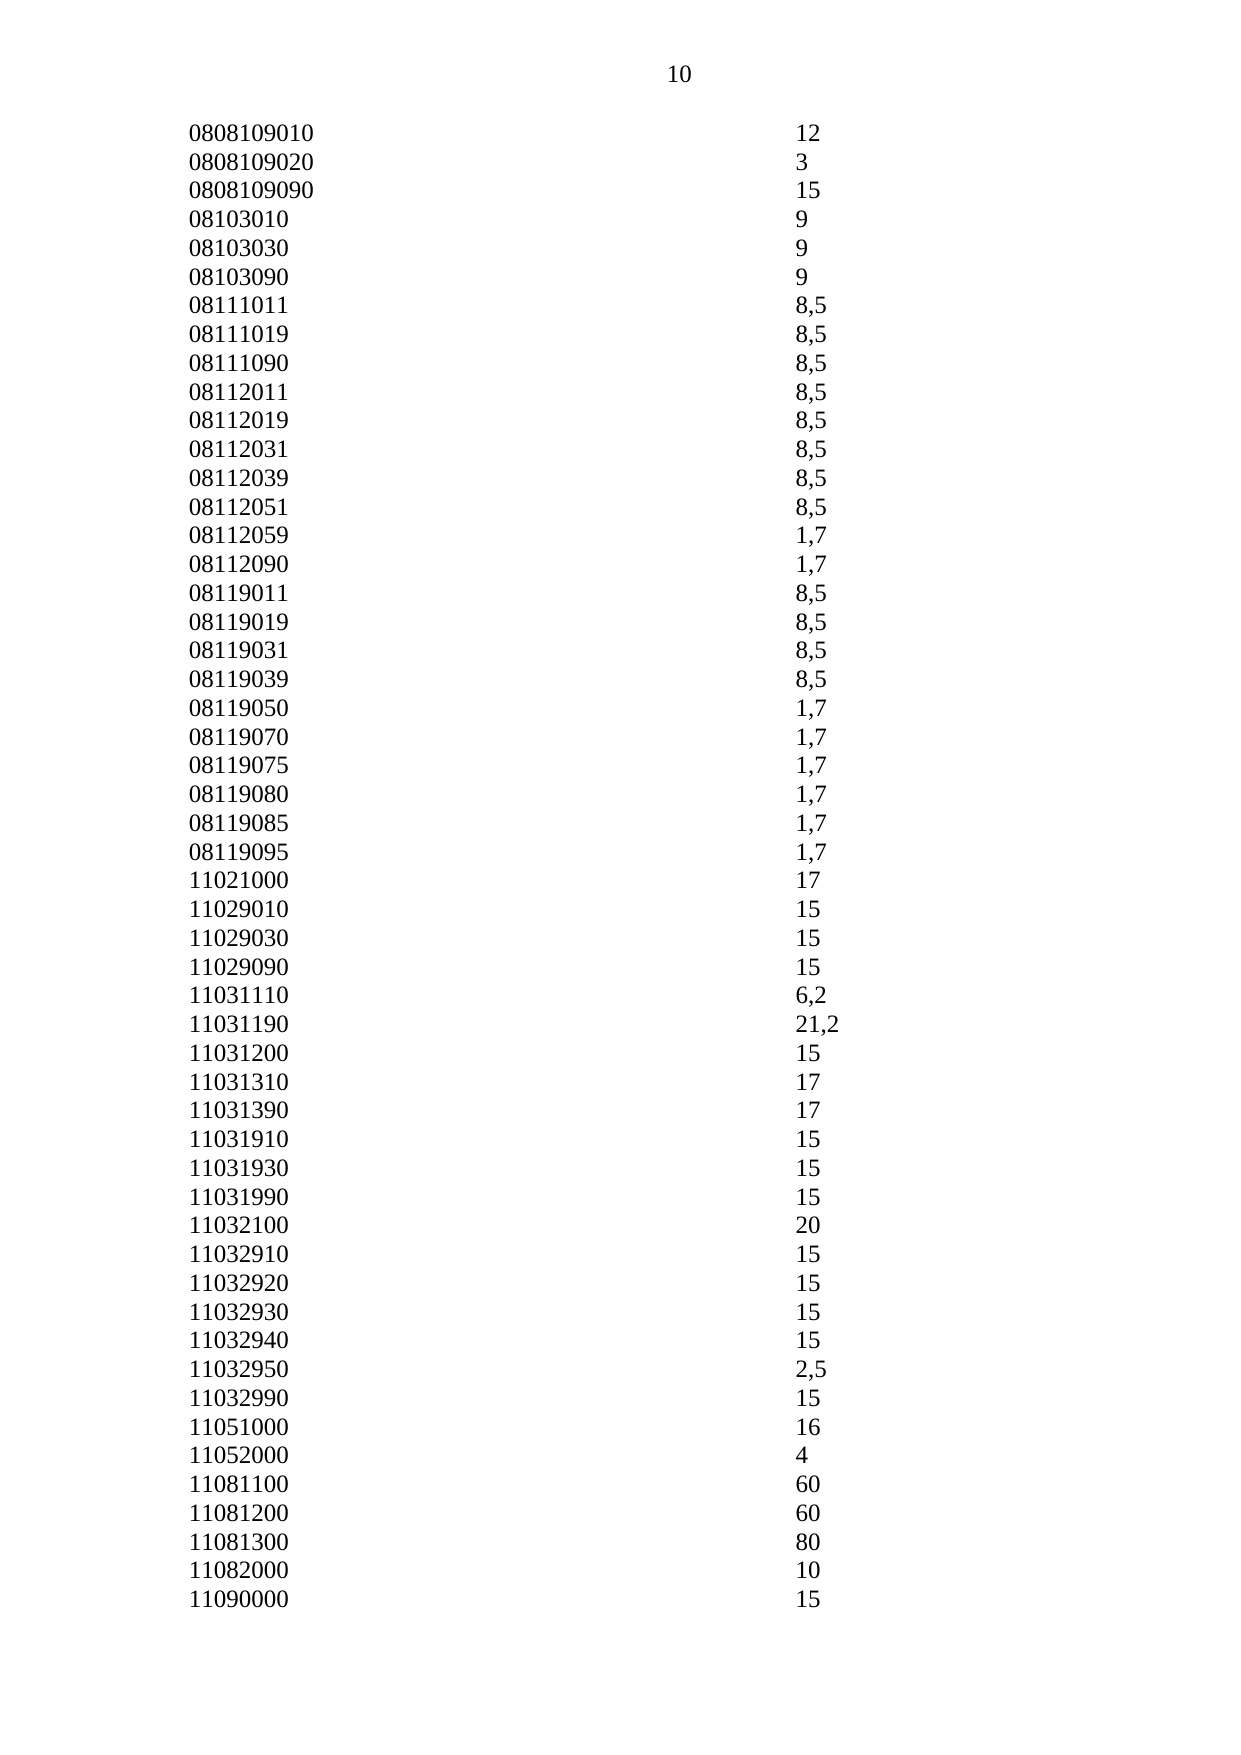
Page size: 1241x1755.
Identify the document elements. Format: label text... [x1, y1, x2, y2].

table_cell 11031990 [177, 1182, 784, 1211]
table_cell 08119085 [177, 808, 784, 837]
table_cell 15 [784, 923, 1181, 952]
table_cell 08112039 [177, 463, 784, 492]
table_cell 08103090 [177, 262, 784, 291]
table_cell 4 [784, 1441, 1181, 1469]
table_cell 21,2 [784, 1009, 1181, 1038]
table_cell 8,5 [784, 636, 1181, 664]
table_cell 17 [784, 866, 1181, 894]
table_cell 15 [784, 952, 1181, 981]
table_cell 9 [784, 204, 1181, 233]
table_cell 1,7 [784, 549, 1181, 578]
table_cell 08112059 [177, 521, 784, 549]
table_cell 08103010 [177, 204, 784, 233]
table_cell 20 [784, 1211, 1181, 1239]
table_cell 11032910 [177, 1239, 784, 1268]
table_cell 15 [784, 894, 1181, 923]
table_cell 12 [784, 118, 1181, 147]
table_cell 11052000 [177, 1441, 784, 1469]
table_cell 1,7 [784, 751, 1181, 779]
table_cell 11032930 [177, 1297, 784, 1326]
table_cell 1,7 [784, 837, 1181, 866]
table_cell 11051000 [177, 1412, 784, 1441]
table_cell 15 [784, 1297, 1181, 1326]
table_cell 15 [784, 1124, 1181, 1153]
table_cell 11081300 [177, 1527, 784, 1556]
table_cell 11032920 [177, 1268, 784, 1297]
table_cell 11031310 [177, 1067, 784, 1096]
table_cell 11082000 [177, 1556, 784, 1584]
table_cell 6,2 [784, 981, 1181, 1009]
table_cell 08112051 [177, 492, 784, 521]
table_cell 17 [784, 1096, 1181, 1124]
table_cell 0808109020 [177, 147, 784, 176]
table_cell 15 [784, 1584, 1181, 1613]
table_cell 08119050 [177, 693, 784, 722]
table_cell 08119011 [177, 578, 784, 607]
table_cell 60 [784, 1498, 1181, 1527]
table_cell 8,5 [784, 377, 1181, 406]
table_cell 8,5 [784, 291, 1181, 319]
table_cell 16 [784, 1412, 1181, 1441]
table_cell 08111019 [177, 319, 784, 348]
table_cell 11029010 [177, 894, 784, 923]
table_cell 8,5 [784, 664, 1181, 693]
table_cell 15 [784, 1182, 1181, 1211]
table_cell 08112019 [177, 406, 784, 434]
table_cell 08111090 [177, 348, 784, 377]
table_cell 9 [784, 233, 1181, 262]
table_cell 08119039 [177, 664, 784, 693]
table_cell 11031390 [177, 1096, 784, 1124]
table_cell 15 [784, 1383, 1181, 1412]
table_cell 11031110 [177, 981, 784, 1009]
table_cell 0808109090 [177, 176, 784, 204]
table_cell 1,7 [784, 808, 1181, 837]
table_cell 15 [784, 1326, 1181, 1354]
table_cell 8,5 [784, 434, 1181, 463]
table_cell 08119095 [177, 837, 784, 866]
table_cell 08119080 [177, 779, 784, 808]
table_cell 17 [784, 1067, 1181, 1096]
table_cell 9 [784, 262, 1181, 291]
table_cell 1,7 [784, 693, 1181, 722]
table_cell 8,5 [784, 492, 1181, 521]
table_cell 8,5 [784, 463, 1181, 492]
table_cell 11081100 [177, 1469, 784, 1498]
table_cell 11090000 [177, 1584, 784, 1613]
table_cell 08112011 [177, 377, 784, 406]
table_cell 08111011 [177, 291, 784, 319]
table_cell 15 [784, 1268, 1181, 1297]
table_cell 11032950 [177, 1354, 784, 1383]
table_cell 08119075 [177, 751, 784, 779]
table_cell 0808109010 [177, 118, 784, 147]
table_cell 08119031 [177, 636, 784, 664]
table_cell 11081200 [177, 1498, 784, 1527]
table_cell 08112031 [177, 434, 784, 463]
table_cell 11031200 [177, 1038, 784, 1067]
table_cell 11031190 [177, 1009, 784, 1038]
table_cell 11029030 [177, 923, 784, 952]
table_cell 1,7 [784, 521, 1181, 549]
table_cell 8,5 [784, 578, 1181, 607]
table_cell 8,5 [784, 348, 1181, 377]
table_cell 15 [784, 1153, 1181, 1182]
table_cell 8,5 [784, 406, 1181, 434]
table_cell 8,5 [784, 607, 1181, 636]
table_cell 08112090 [177, 549, 784, 578]
table_cell 11032940 [177, 1326, 784, 1354]
table_cell 08119019 [177, 607, 784, 636]
table_cell 11031910 [177, 1124, 784, 1153]
table_cell 15 [784, 1038, 1181, 1067]
table_cell 11032100 [177, 1211, 784, 1239]
table_cell 8,5 [784, 319, 1181, 348]
table_cell 1,7 [784, 722, 1181, 751]
table_cell 2,5 [784, 1354, 1181, 1383]
table_cell 60 [784, 1469, 1181, 1498]
table_cell 1,7 [784, 779, 1181, 808]
table_cell 08103030 [177, 233, 784, 262]
table_cell 15 [784, 1239, 1181, 1268]
table_cell 10 [784, 1556, 1181, 1584]
table_cell 11031930 [177, 1153, 784, 1182]
table_cell 80 [784, 1527, 1181, 1556]
table_cell 08119070 [177, 722, 784, 751]
table_cell 3 [784, 147, 1181, 176]
table_cell 11029090 [177, 952, 784, 981]
table_cell 11021000 [177, 866, 784, 894]
table_cell 15 [784, 176, 1181, 204]
table_cell 11032990 [177, 1383, 784, 1412]
